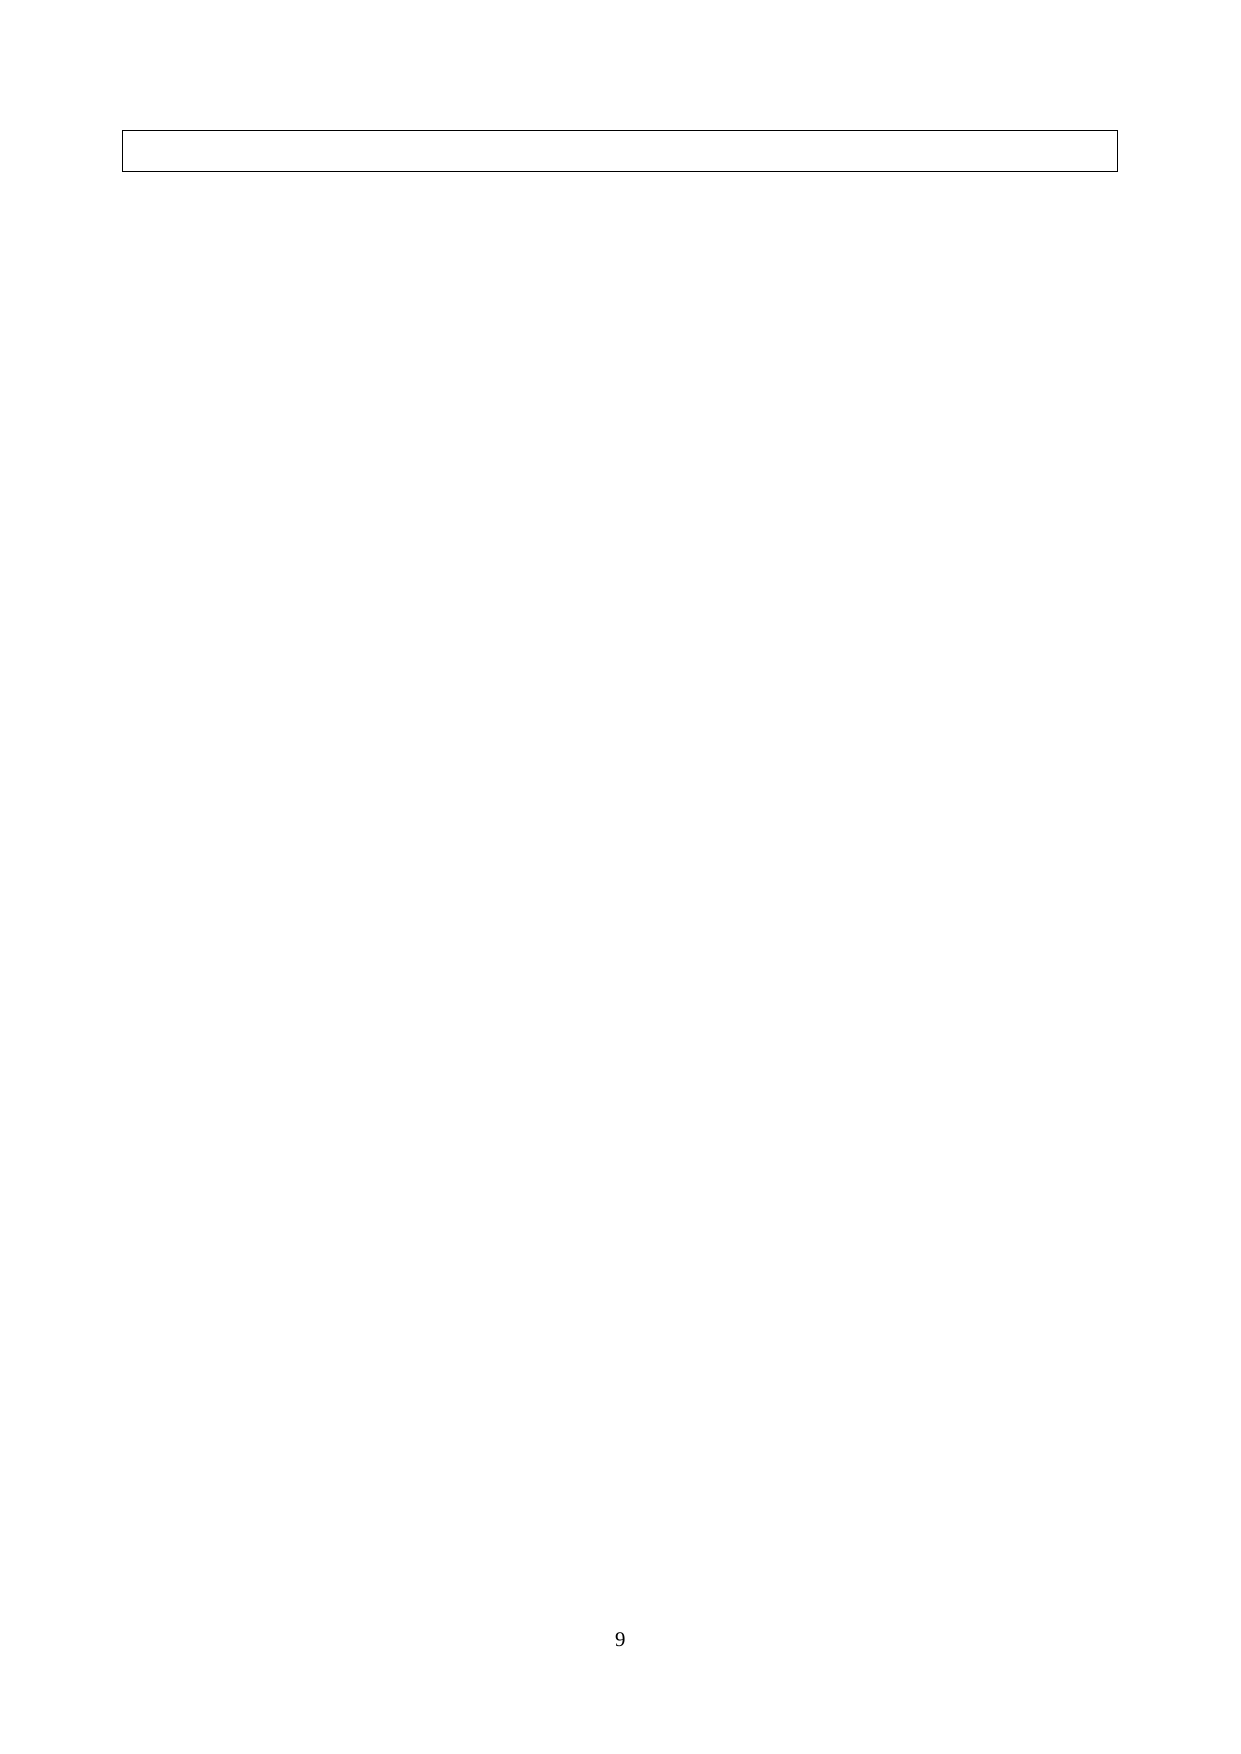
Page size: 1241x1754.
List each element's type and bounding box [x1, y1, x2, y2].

table_cell [123, 131, 1117, 171]
